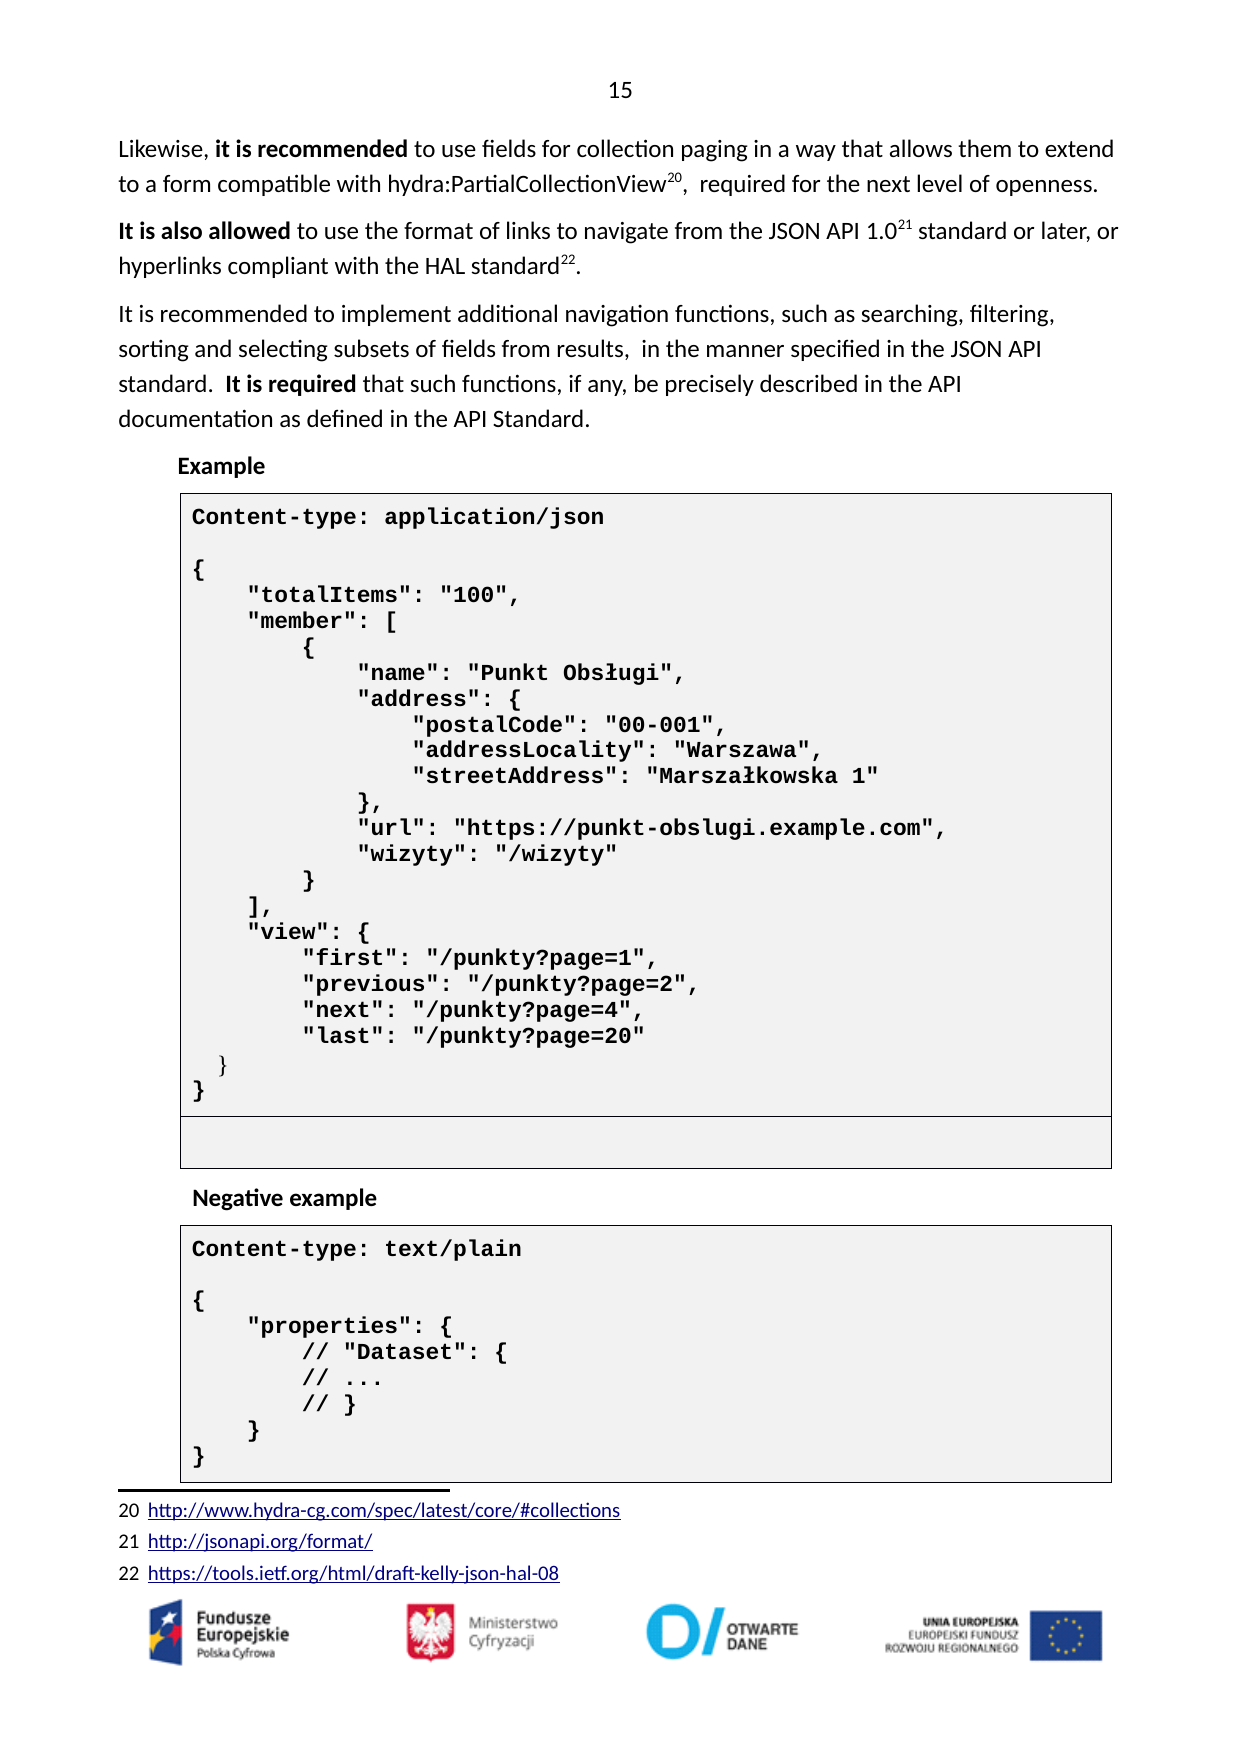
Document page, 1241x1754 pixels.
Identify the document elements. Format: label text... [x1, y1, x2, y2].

text http://www.hydra-cg.com/spec/latest/core/#collections [118, 1497, 1122, 1522]
text It is also allowed to use the format of links to navigate from the JSON API 1.0 standard or later, or hyperlinks compliant with the HAL standard. [118, 215, 1122, 281]
text http://jsonapi.org/format/ [118, 1528, 1122, 1554]
text Example [177, 450, 1122, 481]
table_header Content-type: text/plain { "properties": { // "Dataset": { // ... // } } } [181, 1226, 1111, 1482]
table_cell [181, 1117, 1111, 1168]
text Negative example [118, 1182, 1122, 1212]
text Likewise, it is recommended to use fields for collection paging in a way that allows them to extend to a form compatible with hydra:PartialCollectionView, required for the next level of openness. [118, 133, 1122, 198]
table_header Content-type: application/json { "totalItems": "100", "member": [ { "name": "Punkt Obsługi", "address": { "postalCode": "00-001", "addressLocality": "Warszawa", "streetAddress": "Marszałkowska 1" }, "url": "https://punkt-obslugi.example.com", "wizyty": "/wizyty" } ], "view": { "first": "/punkty?page=1", "previous": "/punkty?page=2", "next": "/punkty?page=4", "last": "/punkty?page=20" } } [181, 494, 1111, 1116]
text It is recommended to implement additional navigation functions, such as searching, filtering, sorting and selecting subsets of fields from results, in the manner specified in the JSON API standard. It is required that such functions, if any, be precisely described in the API documentation as defined in the API Standard. [118, 298, 1122, 433]
text https://tools.ietf.org/html/draft-kelly-json-hal-08 [118, 1560, 1122, 1585]
